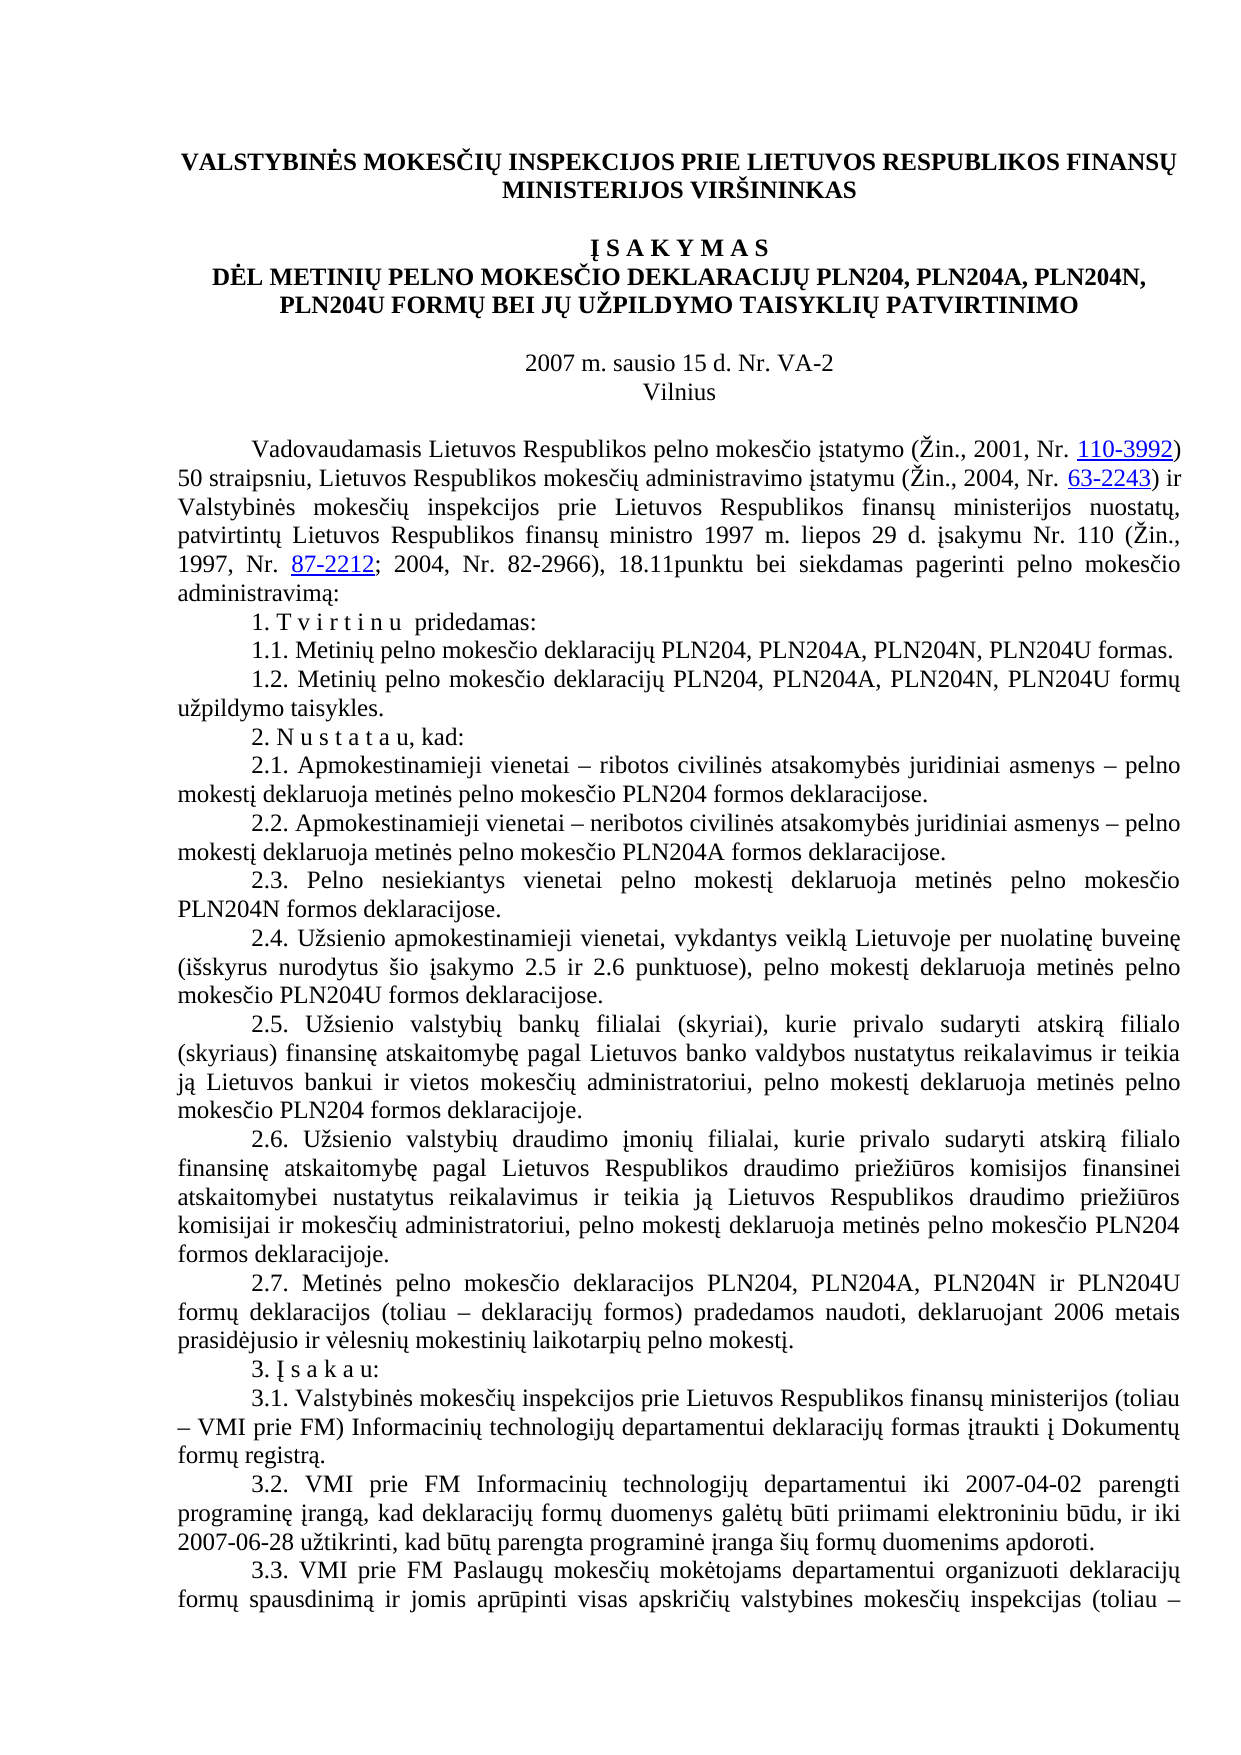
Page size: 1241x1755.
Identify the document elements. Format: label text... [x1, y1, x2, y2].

text 1. Tvirtinu pridedamas: [177, 607, 1181, 636]
text 3.3. VMI prie FM Paslaugų mokesčių mokėtojams departamentui organizuoti deklaracijų formų spausdinimą ir jomis aprūpinti visas apskričių valstybines mokesčių inspekcijas (toliau – [177, 1556, 1181, 1613]
text 2.7. Metinės pelno mokesčio deklaracijos PLN204, PLN204A, PLN204N ir PLN204U formų deklaracijos (toliau – deklaracijų formos) pradedamos naudoti, deklaruojant 2006 metais prasidėjusio ir vėlesnių mokestinių laikotarpių pelno mokestį. [177, 1268, 1181, 1354]
text 3.1. Valstybinės mokesčių inspekcijos prie Lietuvos Respublikos finansų ministerijos (toliau – VMI prie FM) Informacinių technologijų departamentui deklaracijų formas įtraukti į Dokumentų formų registrą. [177, 1383, 1181, 1469]
text 2. Nustatau, kad: [177, 722, 1181, 751]
text 2.5. Užsienio valstybių bankų filialai (skyriai), kurie privalo sudaryti atskirą filialo (skyriaus) finansinę atskaitomybę pagal Lietuvos banko valdybos nustatytus reikalavimus ir teikia ją Lietuvos bankui ir vietos mokesčių administratoriui, pelno mokestį deklaruoja metinės pelno mokesčio PLN204 formos deklaracijoje. [177, 1009, 1181, 1124]
text 2.2. Apmokestinamieji vienetai – neribotos civilinės atsakomybės juridiniai asmenys – pelno mokestį deklaruoja metinės pelno mokesčio PLN204A formos deklaracijose. [177, 808, 1181, 866]
text 2007 m. sausio 15 d. Nr. VA-2 [177, 348, 1181, 377]
text 2.1. Apmokestinamieji vienetai – ribotos civilinės atsakomybės juridiniai asmenys – pelno mokestį deklaruoja metinės pelno mokesčio PLN204 formos deklaracijose. [177, 751, 1181, 808]
text 2.4. Užsienio apmokestinamieji vienetai, vykdantys veiklą Lietuvoje per nuolatinę buveinę (išskyrus nurodytus šio įsakymo 2.5 ir 2.6 punktuose), pelno mokestį deklaruoja metinės pelno mokesčio PLN204U formos deklaracijose. [177, 923, 1181, 1009]
text 3.2. VMI prie FM Informacinių technologijų departamentui iki 2007-04-02 parengti programinę įrangą, kad deklaracijų formų duomenys galėtų būti priimami elektroniniu būdu, ir iki 2007-06-28 užtikrinti, kad būtų parengta programinė įranga šių formų duomenims apdoroti. [177, 1469, 1181, 1556]
text Vadovaudamasis Lietuvos Respublikos pelno mokesčio įstatymo (Žin., 2001, Nr. 110-3992) 50 straipsniu, Lietuvos Respublikos mokesčių administravimo įstatymu (Žin., 2004, Nr. 63-2243) ir Valstybinės mokesčių inspekcijos prie Lietuvos Respublikos finansų ministerijos nuostatų, patvirtintų Lietuvos Respublikos finansų ministro 1997 m. liepos 29 d. įsakymu Nr. 110 (Žin., 1997, Nr. 87-2212; 2004, Nr. 82-2966), 18.11punktu bei siekdamas pagerinti pelno mokesčio administravimą: [177, 434, 1181, 607]
text 1.2. Metinių pelno mokesčio deklaracijų PLN204, PLN204A, PLN204N, PLN204U formų užpildymo taisykles. [177, 664, 1181, 722]
text DĖL METINIŲ PELNO MOKESČIO DEKLARACIJŲ PLN204, PLN204A, PLN204N, PLN204U FORMŲ BEI JŲ UŽPILDYMO TAISYKLIŲ PATVIRTINIMO [177, 262, 1181, 319]
text Į S A K Y M A S [177, 233, 1181, 262]
text 2.6. Užsienio valstybių draudimo įmonių filialai, kurie privalo sudaryti atskirą filialo finansinę atskaitomybę pagal Lietuvos Respublikos draudimo priežiūros komisijos finansinei atskaitomybei nustatytus reikalavimus ir teikia ją Lietuvos Respublikos draudimo priežiūros komisijai ir mokesčių administratoriui, pelno mokestį deklaruoja metinės pelno mokesčio PLN204 formos deklaracijoje. [177, 1124, 1181, 1268]
text 2.3. Pelno nesiekiantys vienetai pelno mokestį deklaruoja metinės pelno mokesčio PLN204N formos deklaracijose. [177, 866, 1181, 923]
text 3. Įsakau: [177, 1354, 1181, 1383]
text 1.1. Metinių pelno mokesčio deklaracijų PLN204, PLN204A, PLN204N, PLN204U formas. [177, 636, 1181, 664]
text Vilnius [177, 377, 1181, 406]
text VALSTYBINĖS MOKESČIŲ INSPEKCIJOS PRIE LIETUVOS RESPUBLIKOS FINANSŲ MINISTERIJOS VIRŠININKAS [177, 147, 1181, 204]
